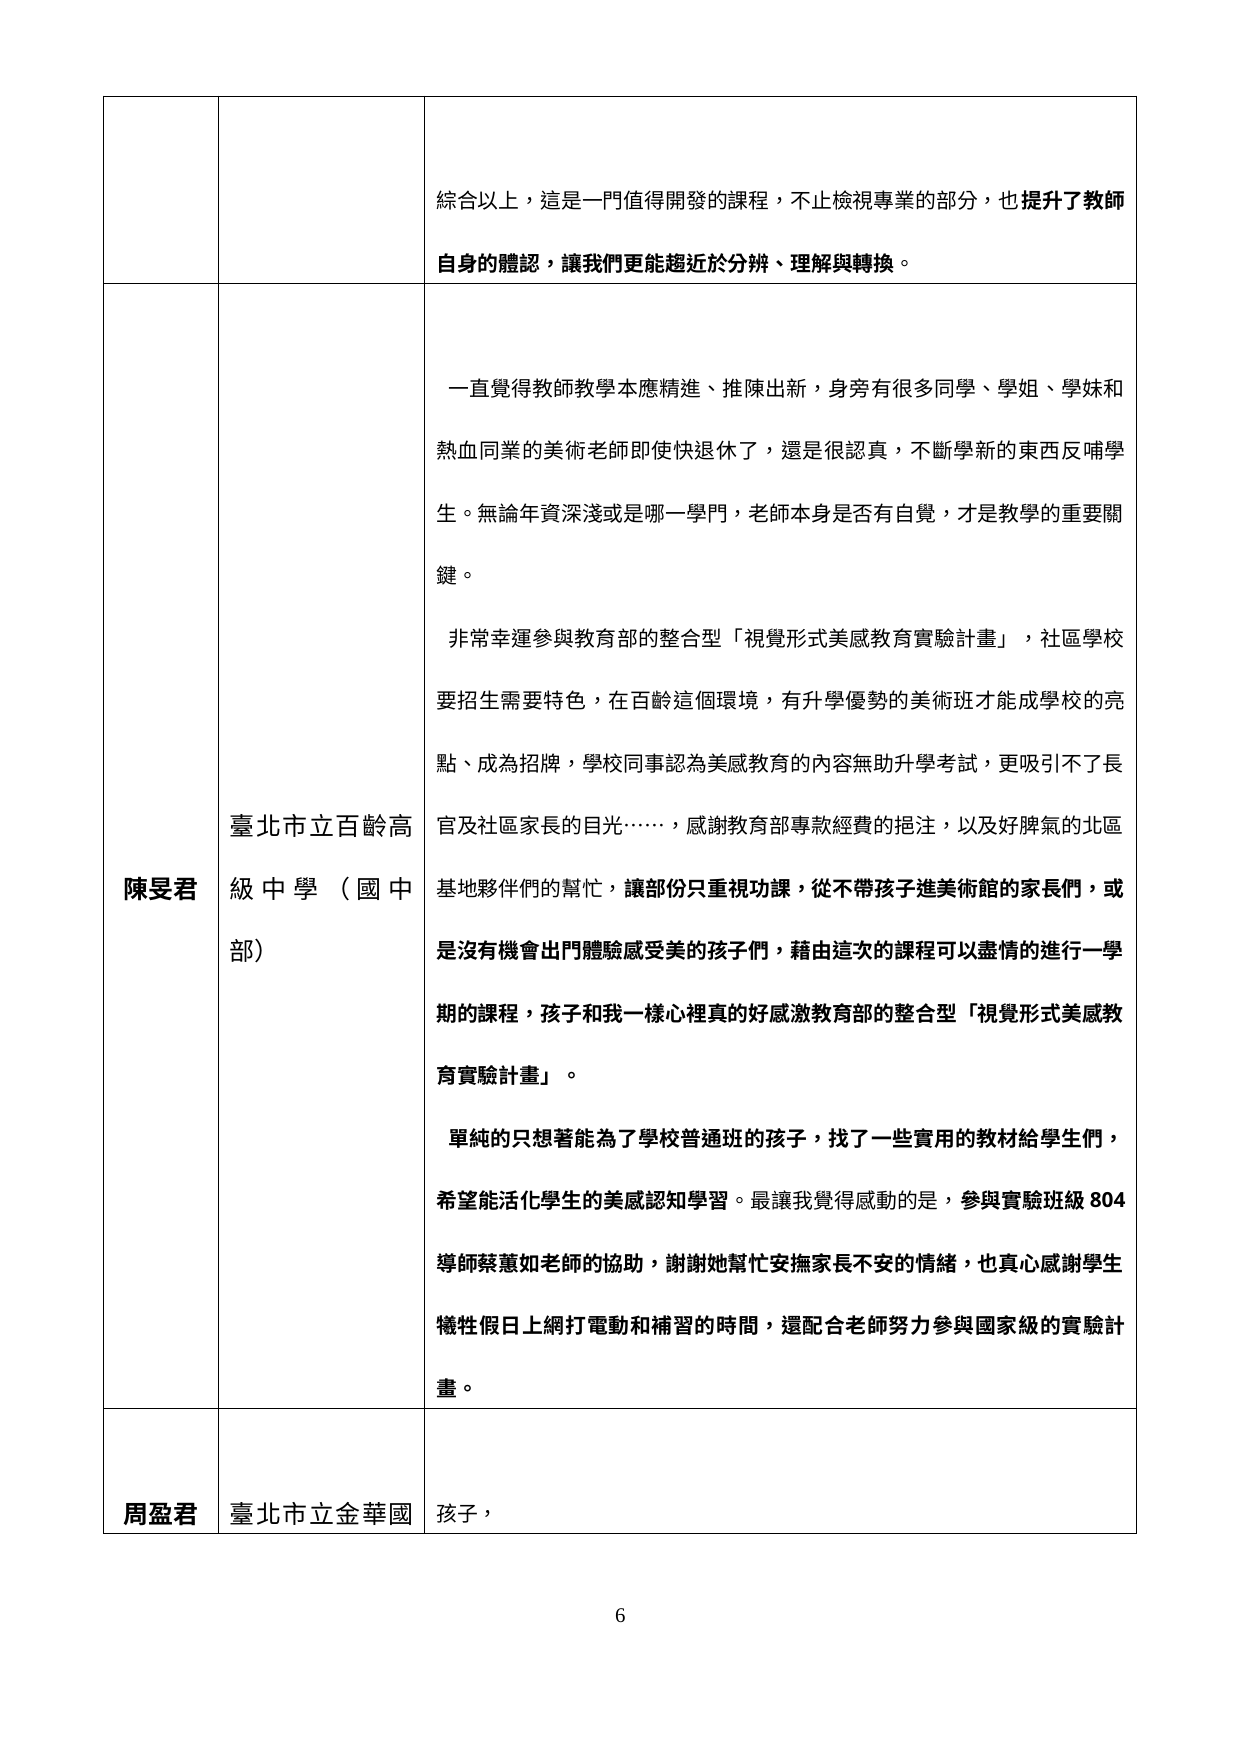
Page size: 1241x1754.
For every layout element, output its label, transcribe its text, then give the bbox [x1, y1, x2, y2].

table_cell 孩子， [425, 1409, 1136, 1533]
table_cell 一直覺得教師教學本應精進、推陳出新，身旁有很多同學、學姐、學妹和熱血同業的美術老師即使快退休了，還是很認真，不斷學新的東西反哺學生。無論年資深淺或是哪一學門，老師本身是否有自覺，才是教學的重要關鍵。 非常幸運參與教育部的整合型「視覺形式美感教育實驗計畫」，社區學校要招生需要特色，在百齡這個環境，有升學優勢的美術班才能成學校的亮點、成為招牌，學校同事認為美感教育的內容無助升學考試，更吸引不了長官及社區家長的目光……，感謝教育部專款經費的挹注，以及好脾氣的北區基地夥伴們的幫忙，讓部份只重視功課，從不帶孩子進美術館的家長們，或是沒有機會出門體驗感受美的孩子們，藉由這次的課程可以盡情的進行一學期的課程，孩子和我一樣心裡真的好感激教育部的整合型「視覺形式美感教育實驗計畫」。 單純的只想著能為了學校普通班的孩子，找了一些實用的教材給學生們，希望能活化學生的美感認知學習。最讓我覺得感動的是，參與實驗班級804導師蔡蕙如老師的協助，謝謝她幫忙安撫家長不安的情緒，也真心感謝學生犧牲假日上網打電動和補習的時間，還配合老師努力參與國家級的實驗計畫。 [425, 284, 1136, 1408]
table_cell 綜合以上，這是一門值得開發的課程，不止檢視專業的部分，也提升了教師自身的體認，讓我們更能趨近於分辨、理解與轉換。 [425, 97, 1136, 283]
table_cell [104, 97, 218, 283]
table_cell 臺北市立金華國 [219, 1409, 424, 1533]
table_cell 陳旻君 [104, 284, 218, 1408]
table_cell 周盈君 [104, 1409, 218, 1533]
table_cell 臺北市立百齡高級中學（國中部） [219, 284, 424, 1408]
table_cell [219, 97, 424, 283]
